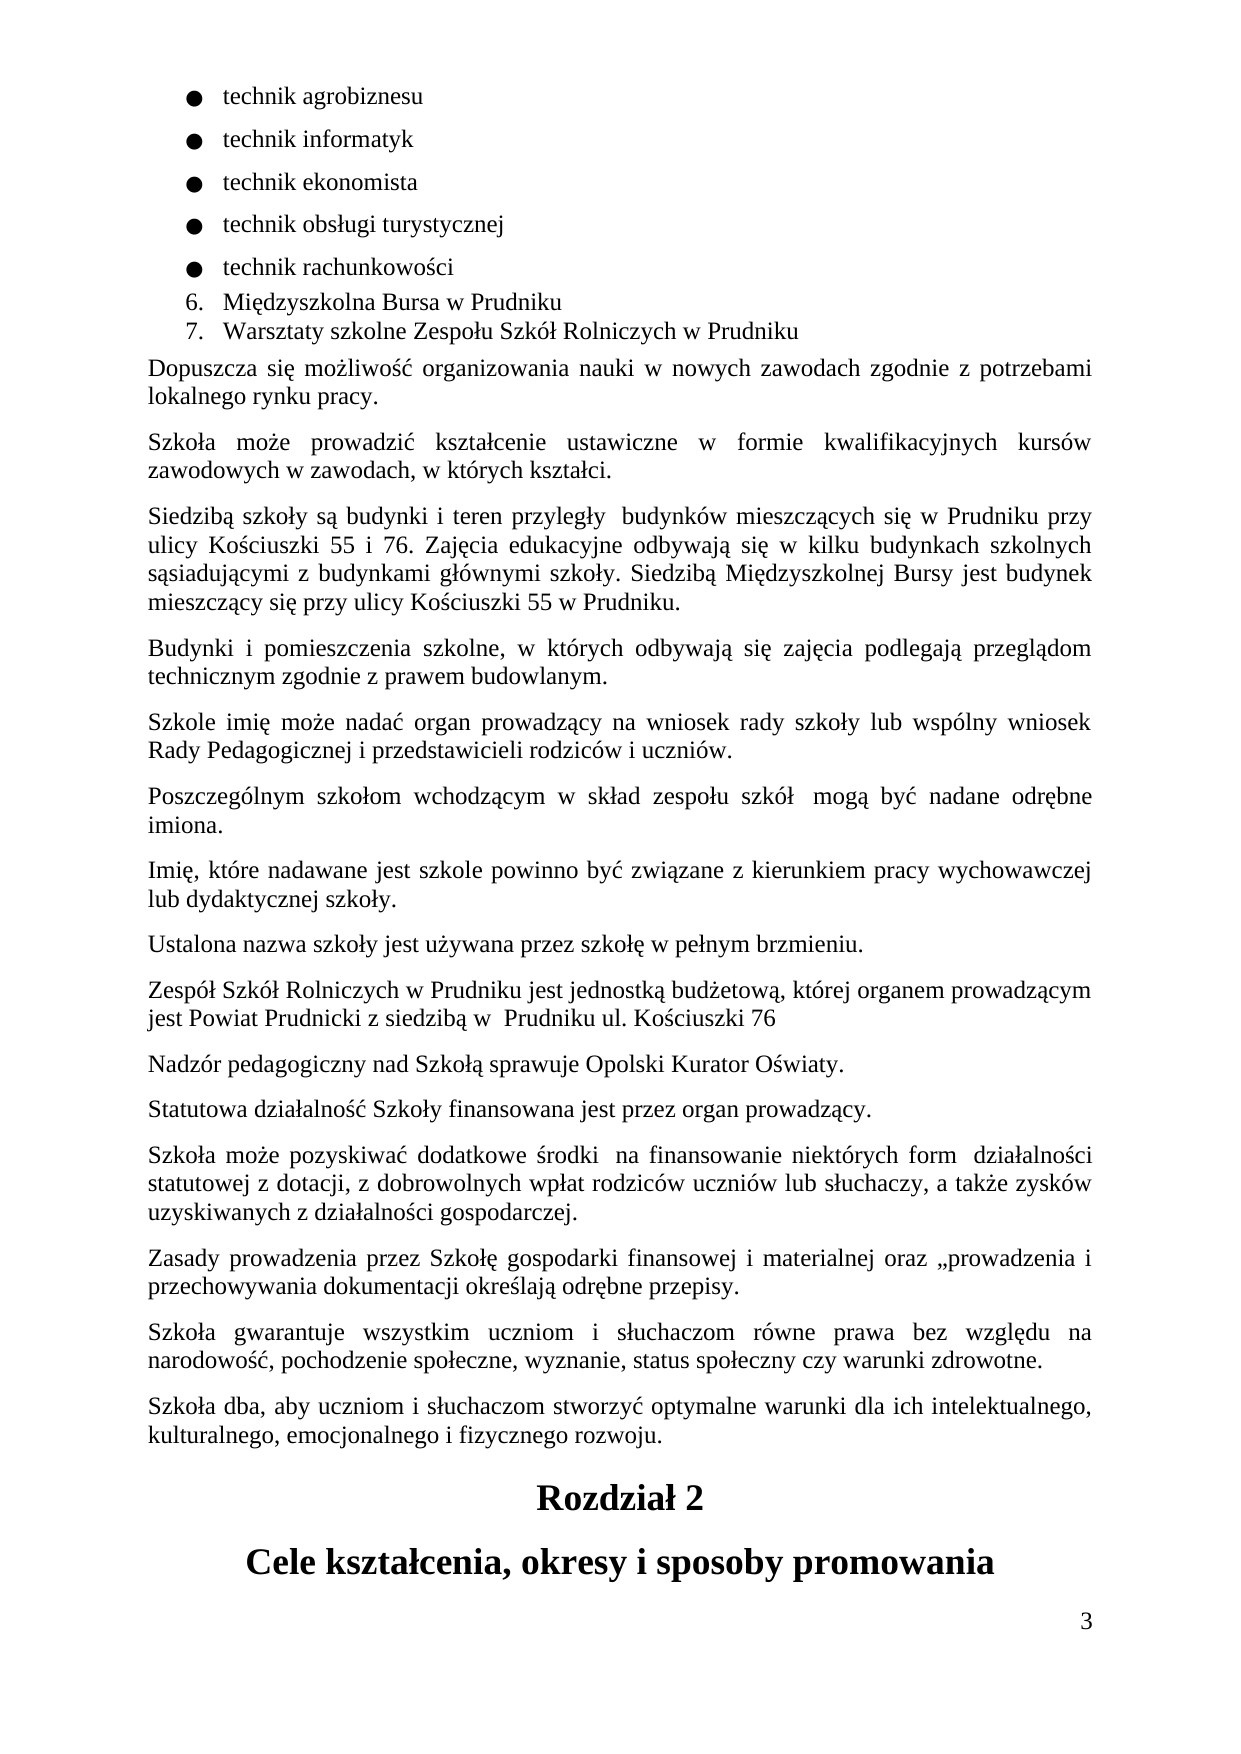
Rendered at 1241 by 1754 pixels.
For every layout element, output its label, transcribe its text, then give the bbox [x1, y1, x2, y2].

list technik agrobiznesu [185, 74, 1093, 116]
text Zespół Szkół Rolniczych w Prudniku jest jednostką budżetową, której organem prowadzącym jest Powiat Prudnicki z siedzibą w Prudniku ul. Kościuszki 76 [148, 975, 1093, 1032]
text Imię, które nadawane jest szkole powinno być związane z kierunkiem pracy wychowawczej lub dydaktycznej szkoły. [148, 855, 1093, 913]
text Szkoła dba, aby uczniom i słuchaczom stworzyć optymalne warunki dla ich intelektualnego, kulturalnego, emocjonalnego i fizycznego rozwoju. [148, 1391, 1093, 1448]
subtitle Rozdział 2 [148, 1476, 1093, 1519]
text Poszczególnym szkołom wchodzącym w skład zespołu szkół mogą być nadane odrębne imiona. [148, 781, 1093, 838]
text Szkoła gwarantuje wszystkim uczniom i słuchaczom równe prawa bez względu na narodowość, pochodzenie społeczne, wyznanie, status społeczny czy warunki zdrowotne. [148, 1317, 1093, 1374]
text Szkole imię może nadać organ prowadzący na wniosek rady szkoły lub wspólny wniosek Rady Pedagogicznej i przedstawicieli rodziców i uczniów. [148, 707, 1093, 764]
list technik ekonomista [185, 159, 1093, 202]
text Nadzór pedagogiczny nad Szkołą sprawuje Opolski Kurator Oświaty. [148, 1049, 1093, 1078]
text Siedzibą szkoły są budynki i teren przyległy budynków mieszczących się w Prudniku przy ulicy Kościuszki 55 i 76. Zajęcia edukacyjne odbywają się w kilku budynkach szkolnych sąsiadującymi z budynkami głównymi szkoły. Siedzibą Międzyszkolnej Bursy jest budynek mieszczący się przy ulicy Kościuszki 55 w Prudniku. [148, 501, 1093, 616]
text Dopuszcza się możliwość organizowania nauki w nowych zawodach zgodnie z potrzebami lokalnego rynku pracy. [148, 353, 1093, 410]
text Szkoła może prowadzić kształcenie ustawiczne w formie kwalifikacyjnych kursów zawodowych w zawodach, w których kształci. [148, 427, 1093, 484]
text Zasady prowadzenia przez Szkołę gospodarki finansowej i materialnej oraz „prowadzenia i przechowywania dokumentacji określają odrębne przepisy. [148, 1243, 1093, 1300]
text Szkoła może pozyskiwać dodatkowe środki na finansowanie niektórych form działalności statutowej z dotacji, z dobrowolnych wpłat rodziców uczniów lub słuchaczy, a także zysków uzyskiwanych z działalności gospodarczej. [148, 1140, 1093, 1226]
list technik rachunkowości [185, 244, 1093, 287]
text Statutowa działalność Szkoły finansowana jest przez organ prowadzący. [148, 1094, 1093, 1123]
text Ustalona nazwa szkoły jest używana przez szkołę w pełnym brzmieniu. [148, 929, 1093, 958]
text Budynki i pomieszczenia szkolne, w których odbywają się zajęcia podlegają przeglądom technicznym zgodnie z prawem budowlanym. [148, 633, 1093, 690]
list Warsztaty szkolne Zespołu Szkół Rolniczych w Prudniku [185, 316, 1093, 345]
list Międzyszkolna Bursa w Prudniku [185, 287, 1093, 316]
subtitle Cele kształcenia, okresy i sposoby promowania [148, 1539, 1093, 1583]
list technik informatyk [185, 116, 1093, 159]
list technik obsługi turystycznej [185, 202, 1093, 244]
